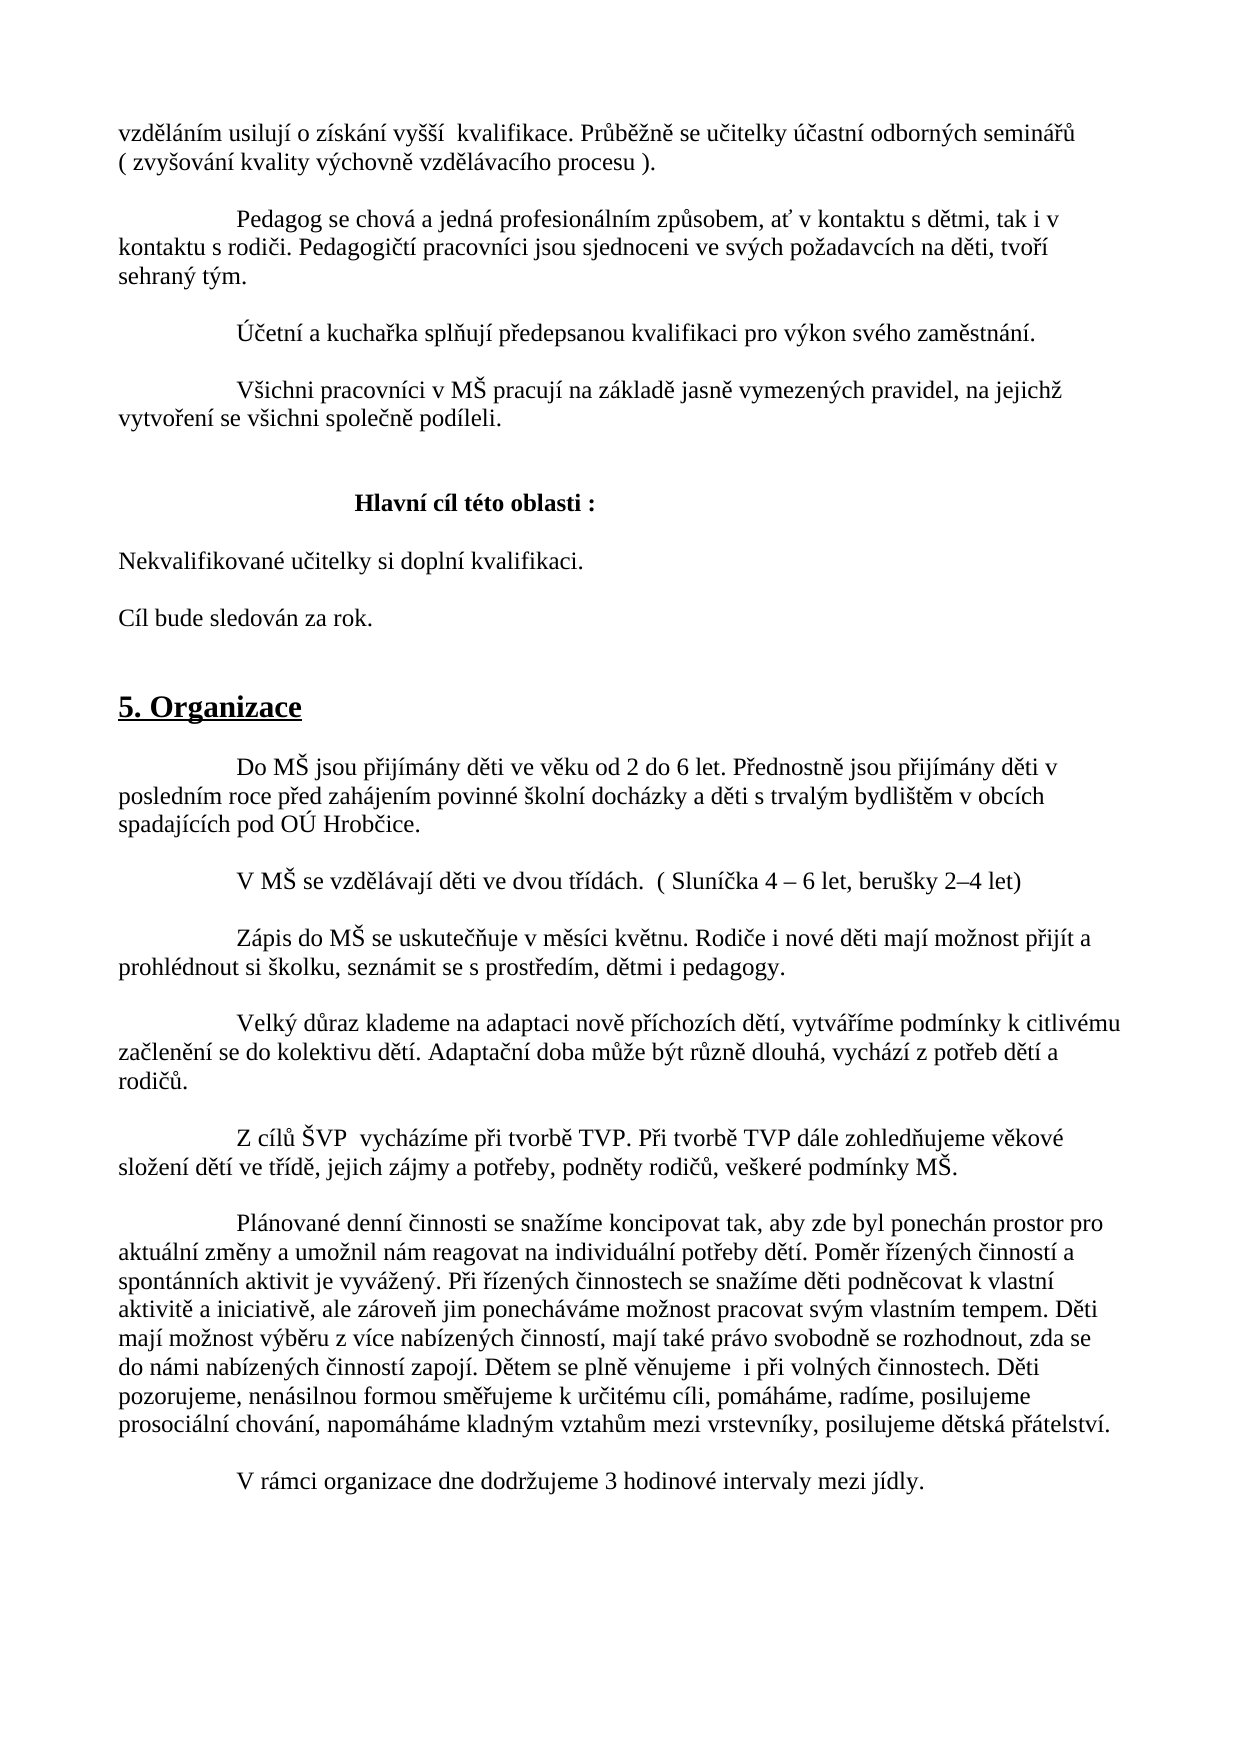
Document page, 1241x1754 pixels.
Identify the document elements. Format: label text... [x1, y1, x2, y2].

text vzděláním usilují o získání vyšší kvalifikace. Průběžně se učitelky účastní odborných seminářů ( zvyšování kvality výchovně vzdělávacího procesu ). [118, 118, 1122, 176]
text Účetní a kuchařka splňují předepsanou kvalifikaci pro výkon svého zaměstnání. [118, 318, 1122, 347]
text Plánované denní činnosti se snažíme koncipovat tak, aby zde byl ponechán prostor pro aktuální změny a umožnil nám reagovat na individuální potřeby dětí. Poměr řízených činností a spontánních aktivit je vyvážený. Při řízených činnostech se snažíme děti podněcovat k vlastní aktivitě a iniciativě, ale zároveň jim ponecháváme možnost pracovat svým vlastním tempem. Děti mají možnost výběru z více nabízených činností, mají také právo svobodně se rozhodnout, zda se do námi nabízených činností zapojí. Dětem se plně věnujeme i při volných činnostech. Děti pozorujeme, nenásilnou formou směřujeme k určitému cíli, pomáháme, radíme, posilujeme prosociální chování, napomáháme kladným vztahům mezi vrstevníky, posilujeme dětská přátelství. [118, 1208, 1122, 1438]
text Hlavní cíl této oblasti : [118, 488, 1122, 517]
text 5. Organizace [118, 688, 1122, 724]
text Do MŠ jsou přijímány děti ve věku od 2 do 6 let. Přednostně jsou přijímány děti v posledním roce před zahájením povinné školní docházky a děti s trvalým bydlištěm v obcích spadajících pod OÚ Hrobčice. [118, 752, 1122, 838]
text Z cílů ŠVP vycházíme při tvorbě TVP. Při tvorbě TVP dále zohledňujeme věkové složení dětí ve třídě, jejich zájmy a potřeby, podněty rodičů, veškeré podmínky MŠ. [118, 1123, 1122, 1180]
text Velký důraz klademe na adaptaci nově příchozích dětí, vytváříme podmínky k citlivému začlenění se do kolektivu dětí. Adaptační doba může být různě dlouhá, vychází z potřeb dětí a rodičů. [118, 1008, 1122, 1095]
text Nekvalifikované učitelky si doplní kvalifikaci. [118, 546, 1122, 574]
text Pedagog se chová a jedná profesionálním způsobem, ať v kontaktu s dětmi, tak i v kontaktu s rodiči. Pedagogičtí pracovníci jsou sjednoceni ve svých požadavcích na děti, tvoří sehraný tým. [118, 204, 1122, 290]
text V rámci organizace dne dodržujeme 3 hodinové intervaly mezi jídly. [118, 1466, 1122, 1495]
text Všichni pracovníci v MŠ pracují na základě jasně vymezených pravidel, na jejichž vytvoření se všichni společně podíleli. [118, 375, 1122, 432]
text Cíl bude sledován za rok. [118, 603, 1122, 632]
text V MŠ se vzdělávají děti ve dvou třídách. ( Sluníčka 4 – 6 let, berušky 2–4 let) [118, 866, 1122, 895]
text Zápis do MŠ se uskutečňuje v měsíci květnu. Rodiče i nové děti mají možnost přijít a prohlédnout si školku, seznámit se s prostředím, dětmi i pedagogy. [118, 923, 1122, 981]
